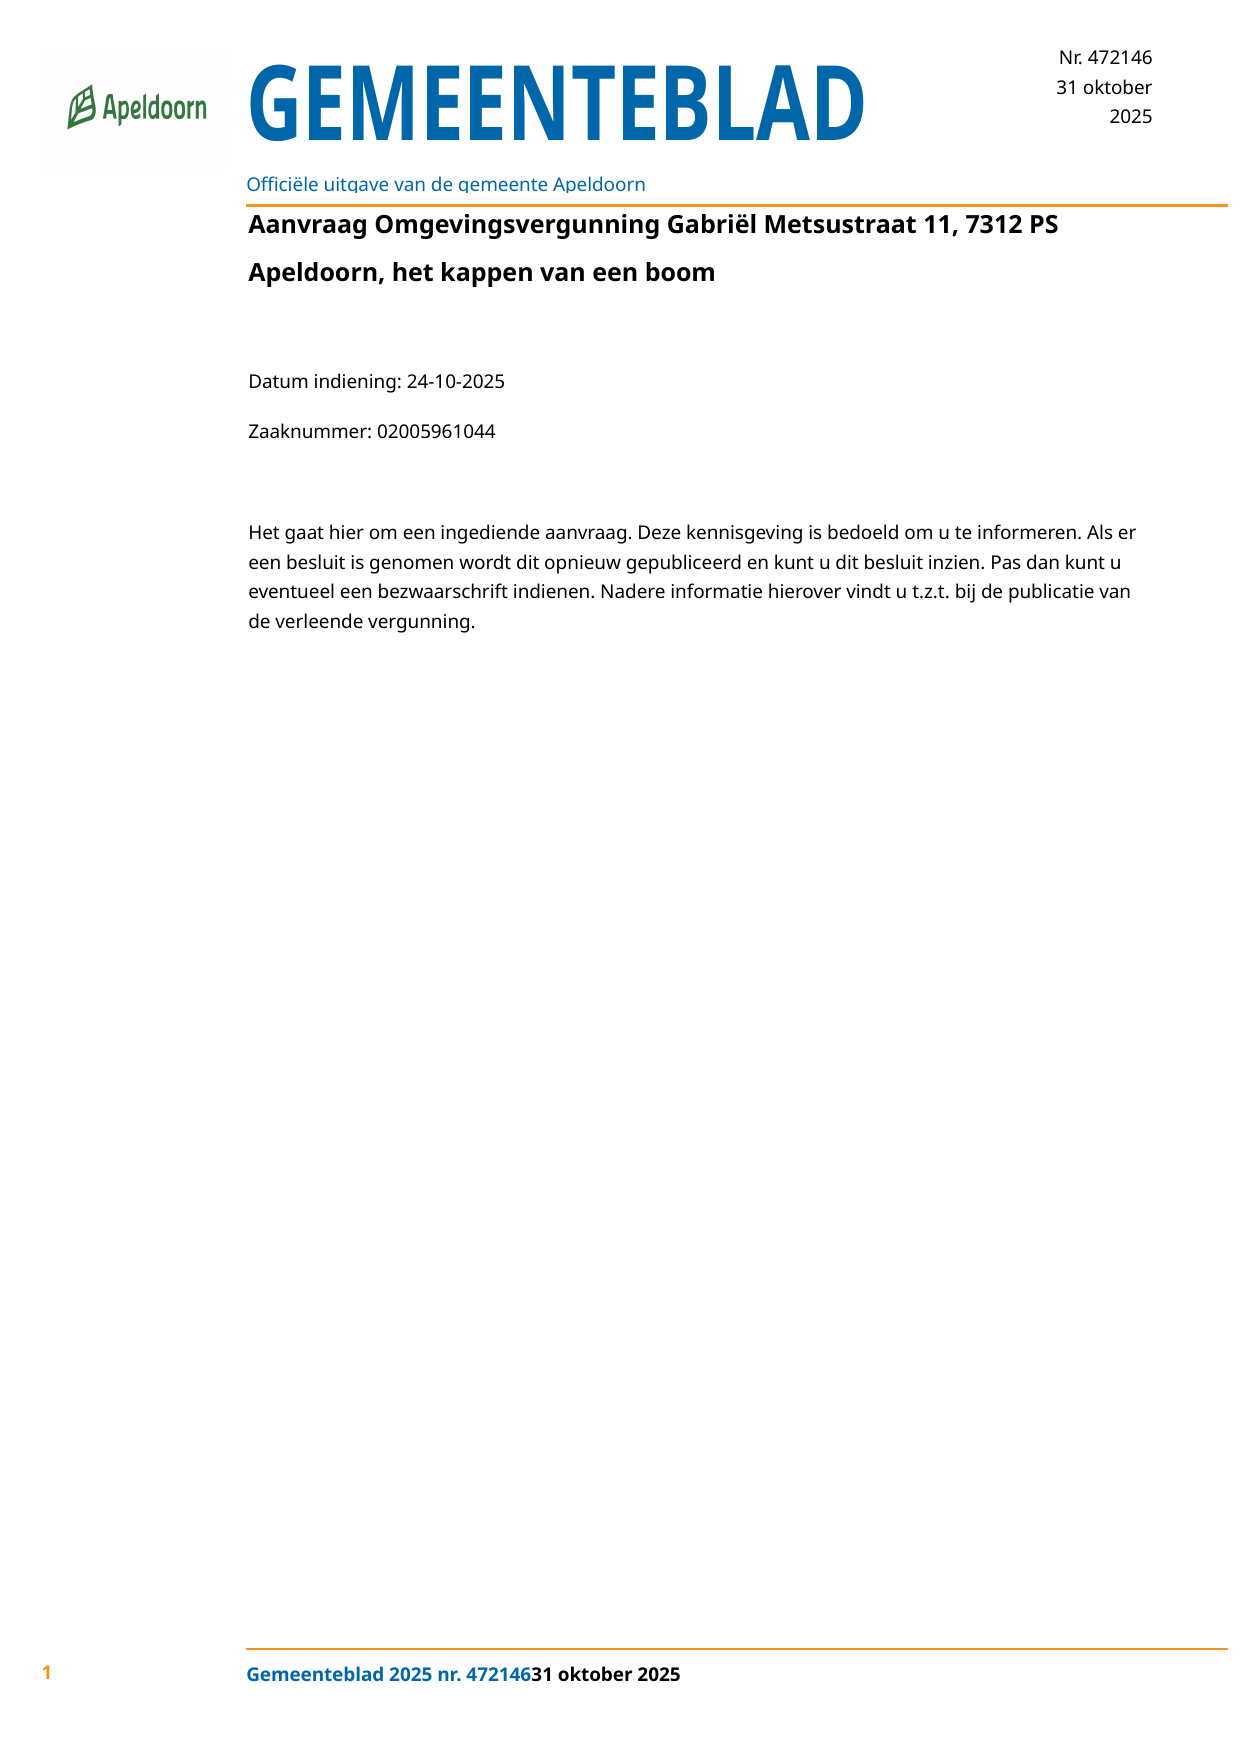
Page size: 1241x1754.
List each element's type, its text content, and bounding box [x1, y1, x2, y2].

picture [41, 47, 231, 172]
text Aanvraag Omgevingsvergunning Gabriël Metsustraat 11, 7312 PS Apeldoorn, het kappen van een boom [248, 207, 1152, 288]
text Zaaknummer: 02005961044 [248, 419, 1152, 444]
text Datum indiening: 24-10-2025 [248, 368, 1152, 394]
text Het gaat hier om een ingediende aanvraag. Deze kennisgeving is bedoeld om u te informeren. Als er een besluit is genomen wordt dit opnieuw gepubliceerd en kunt u dit besluit inzien. Pas dan kunt u eventueel een bezwaarschrift indienen. Nadere informatie hierover vindt u t.z.t. bij de publicatie van de verleende vergunning. [248, 519, 1152, 634]
